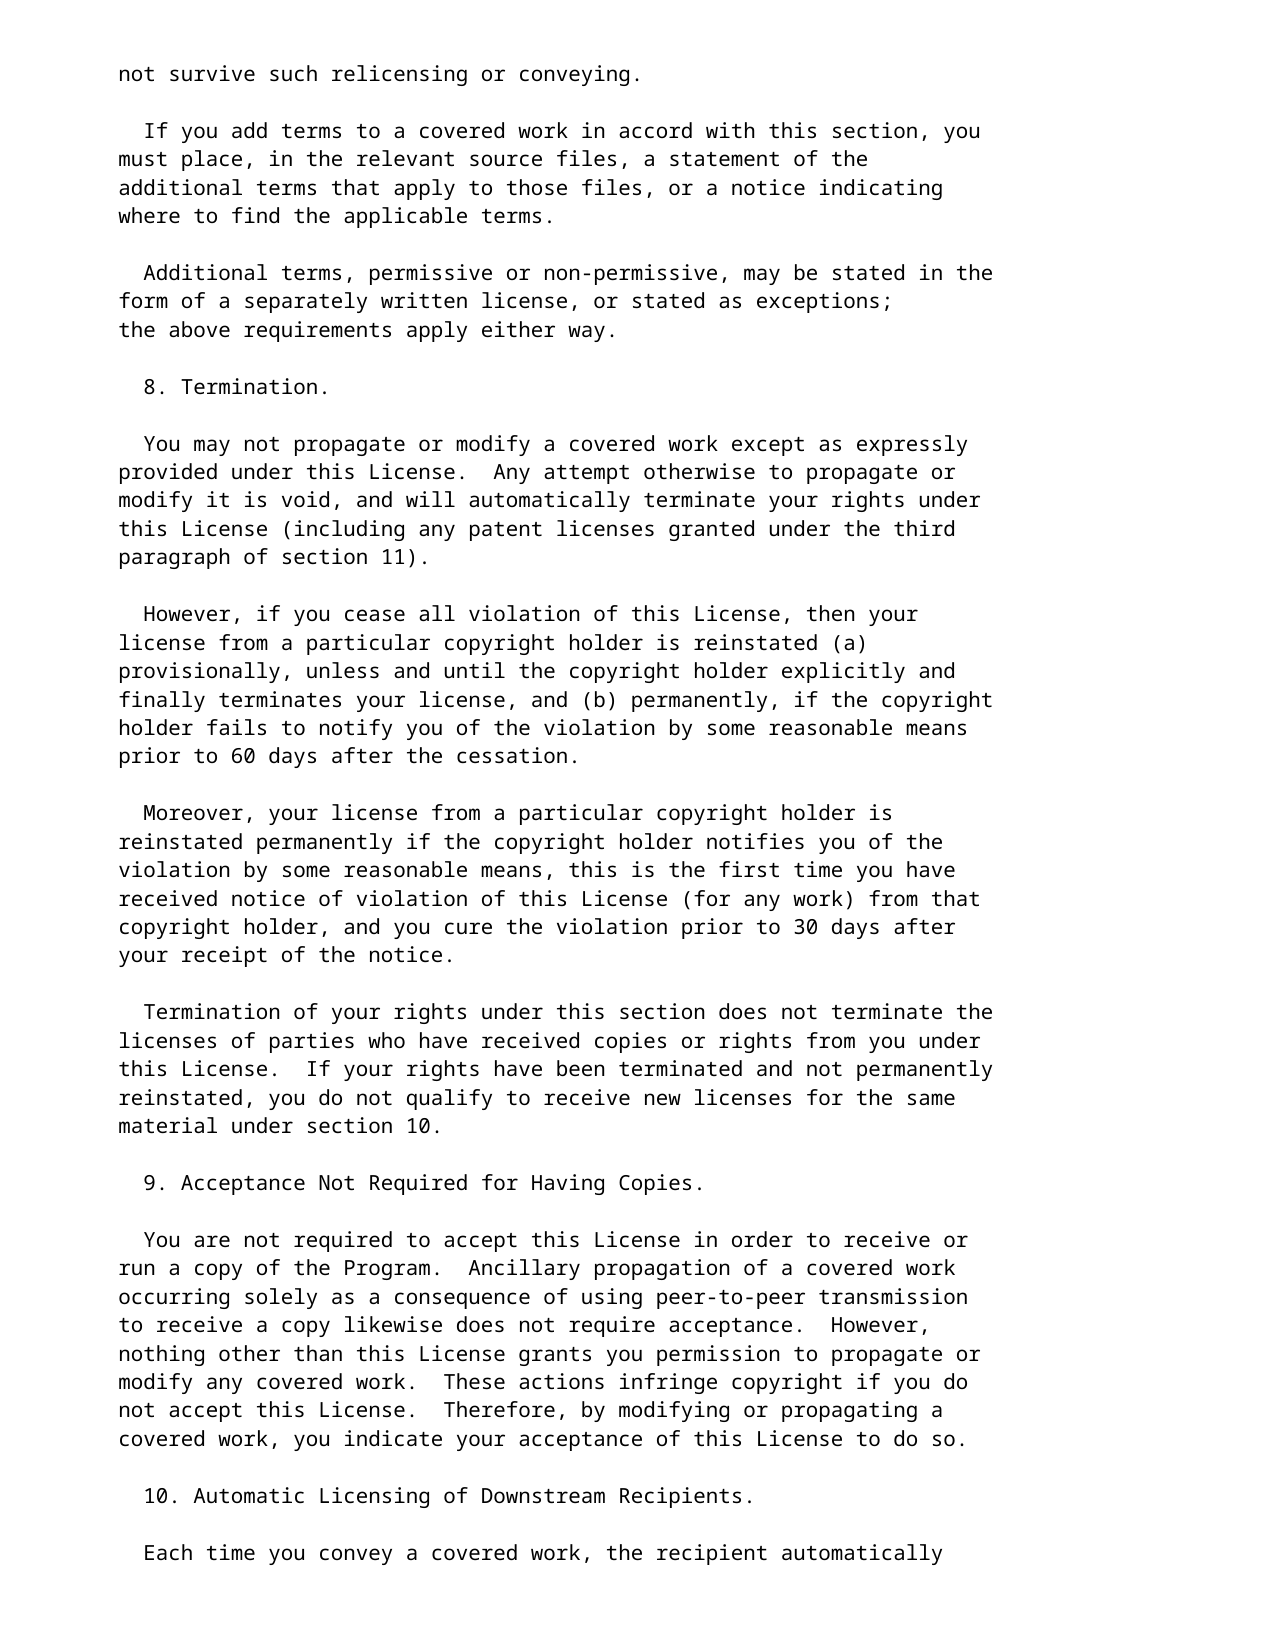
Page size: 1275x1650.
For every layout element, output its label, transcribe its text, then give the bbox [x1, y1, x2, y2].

text holder fails to notify you of the violation by some reasonable means [118, 713, 1216, 742]
text violation by some reasonable means, this is the first time you have [118, 855, 1216, 884]
text reinstated, you do not qualify to receive new licenses for the same [118, 1083, 1216, 1111]
text 9. Acceptance Not Required for Having Copies. [118, 1168, 1216, 1197]
text provisionally, unless and until the copyright holder explicitly and [118, 656, 1216, 685]
text additional terms that apply to those files, or a notice indicating [118, 173, 1216, 201]
text to receive a copy likewise does not require acceptance. However, [118, 1310, 1216, 1339]
text the above requirements apply either way. [118, 315, 1216, 343]
text finally terminates your license, and (b) permanently, if the copyright [118, 685, 1216, 713]
text Each time you convey a covered work, the recipient automatically [118, 1538, 1216, 1566]
text this License. If your rights have been terminated and not permanently [118, 1054, 1216, 1083]
text must place, in the relevant source files, a statement of the [118, 144, 1216, 173]
text copyright holder, and you cure the violation prior to 30 days after [118, 912, 1216, 941]
text Moreover, your license from a particular copyright holder is [118, 798, 1216, 827]
text However, if you cease all violation of this License, then your [118, 599, 1216, 628]
text not survive such relicensing or conveying. [118, 59, 1216, 87]
text modify any covered work. These actions infringe copyright if you do [118, 1367, 1216, 1396]
text run a copy of the Program. Ancillary propagation of a covered work [118, 1253, 1216, 1282]
text modify it is void, and will automatically terminate your rights under [118, 486, 1216, 514]
text Termination of your rights under this section does not terminate the [118, 997, 1216, 1026]
text 8. Termination. [118, 372, 1216, 400]
text paragraph of section 11). [118, 542, 1216, 571]
text licenses of parties who have received copies or rights from you under [118, 1026, 1216, 1054]
text 10. Automatic Licensing of Downstream Recipients. [118, 1481, 1216, 1509]
text this License (including any patent licenses granted under the third [118, 514, 1216, 542]
text covered work, you indicate your acceptance of this License to do so. [118, 1424, 1216, 1452]
text form of a separately written license, or stated as exceptions; [118, 287, 1216, 315]
text reinstated permanently if the copyright holder notifies you of the [118, 827, 1216, 855]
text your receipt of the notice. [118, 941, 1216, 969]
text provided under this License. Any attempt otherwise to propagate or [118, 457, 1216, 486]
text where to find the applicable terms. [118, 201, 1216, 230]
text license from a particular copyright holder is reinstated (a) [118, 628, 1216, 656]
text You may not propagate or modify a covered work except as expressly [118, 429, 1216, 457]
text occurring solely as a consequence of using peer-to-peer transmission [118, 1282, 1216, 1310]
text material under section 10. [118, 1111, 1216, 1140]
text Additional terms, permissive or non-permissive, may be stated in the [118, 258, 1216, 287]
text prior to 60 days after the cessation. [118, 742, 1216, 770]
text If you add terms to a covered work in accord with this section, you [118, 116, 1216, 144]
text received notice of violation of this License (for any work) from that [118, 884, 1216, 912]
text not accept this License. Therefore, by modifying or propagating a [118, 1396, 1216, 1424]
text nothing other than this License grants you permission to propagate or [118, 1339, 1216, 1367]
text You are not required to accept this License in order to receive or [118, 1225, 1216, 1253]
